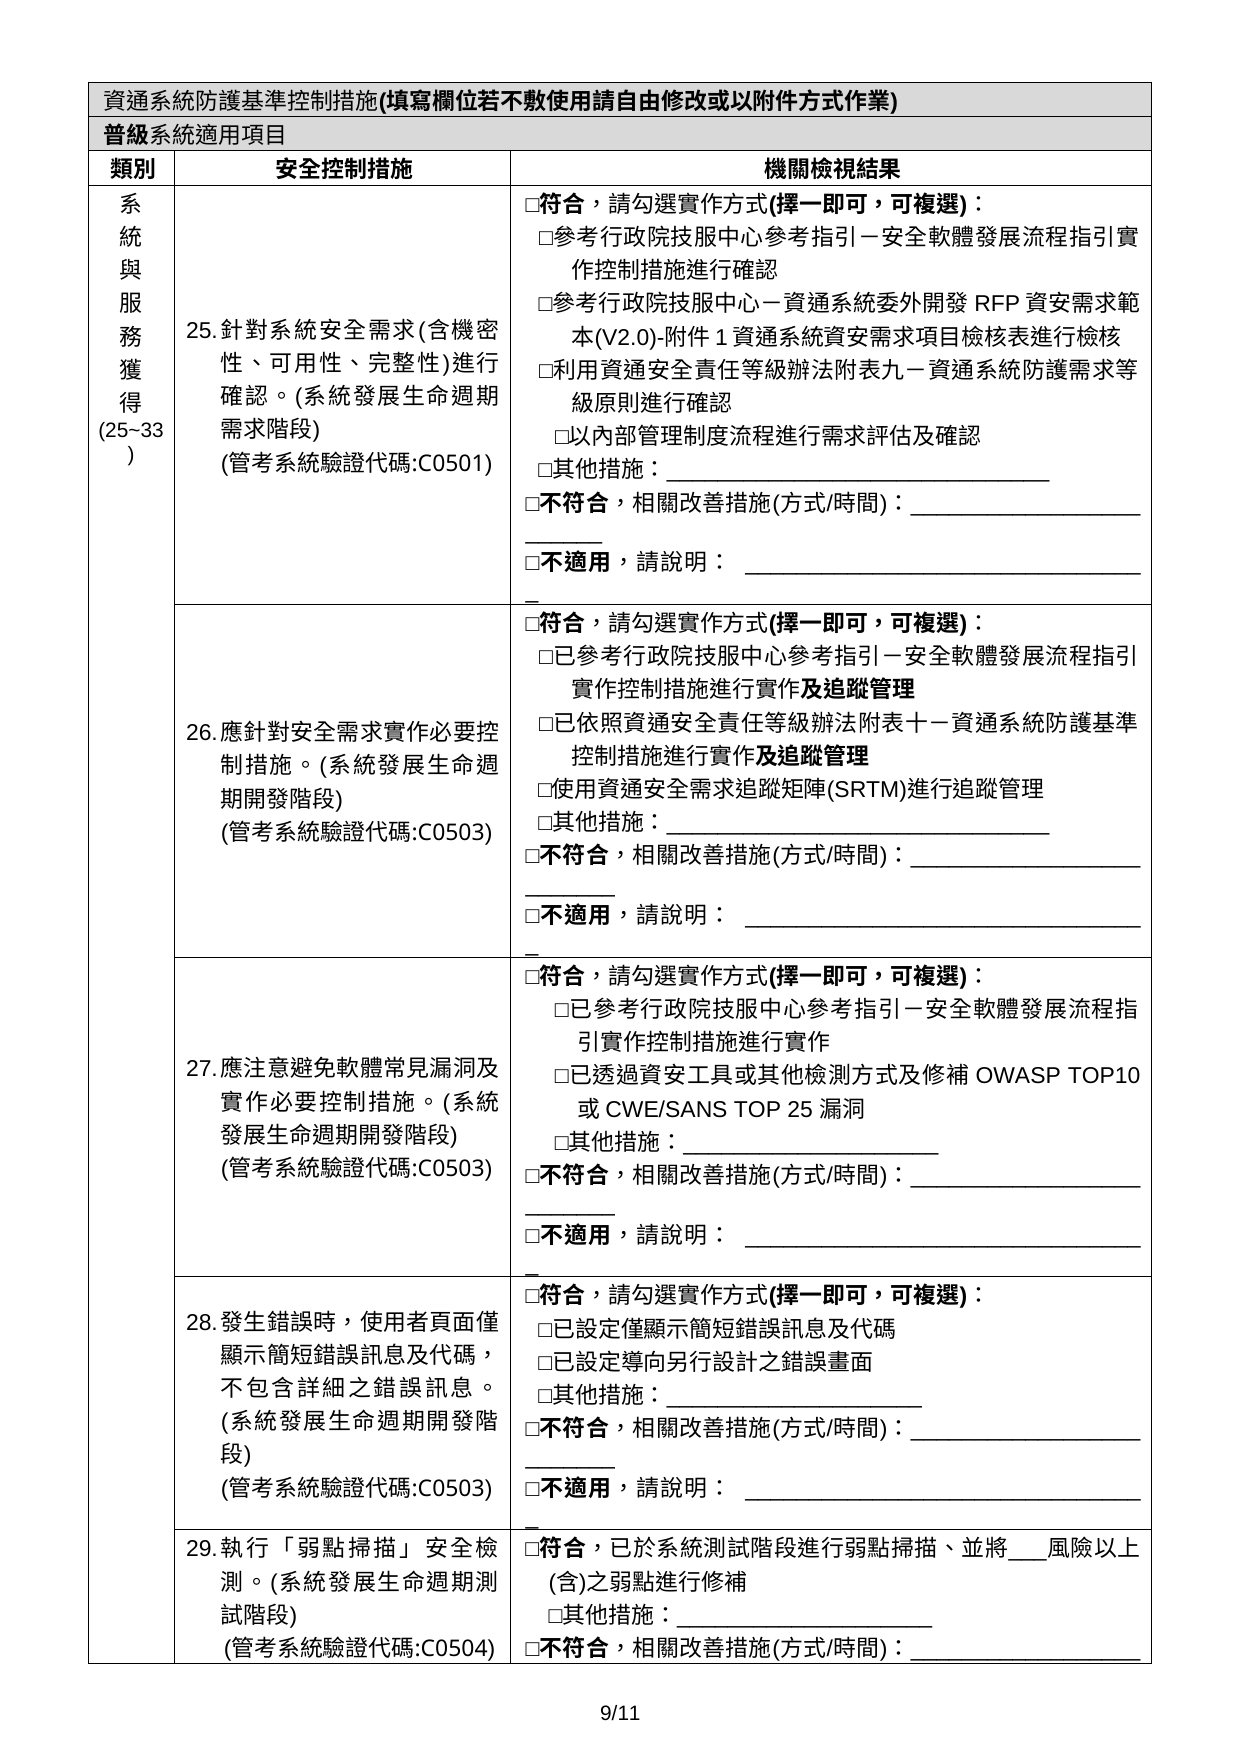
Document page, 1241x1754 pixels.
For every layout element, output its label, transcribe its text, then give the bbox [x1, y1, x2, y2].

table_cell 應注意避免軟體常見漏洞及實作必要控制措施。(系統發展生命週期開發階段) (管考系統驗證代碼:C0503) [175, 958, 510, 1276]
table_cell 普級系統適用項目 [89, 117, 1151, 150]
table_cell 執行「弱點掃描」安全檢測。(系統發展生命週期測試階段) (管考系統驗證代碼:C0504) [175, 1530, 510, 1663]
table_cell □符合，已於系統測試階段進行弱點掃描、並將___風險以上(含)之弱點進行修補 □其他措施：____________________ □不符合，相關改善措施(方式/時間)：__________________ [511, 1530, 1151, 1663]
table_cell 機關檢視結果 [511, 151, 1151, 184]
table_cell □符合，請勾選實作方式(擇一即可，可複選)： □已參考行政院技服中心參考指引－安全軟體發展流程指引實作控制措施進行實作 □已透過資安工具或其他檢測方式及修補OWASP TOP10或CWE/SANS TOP 25 漏洞 □其他措施：____________________ □不符合，相關改善措施(方式/時間)：_________________________ □不適用，請說明： ________________________________ [511, 958, 1151, 1276]
table_cell □符合，請勾選實作方式(擇一即可，可複選)： □參考行政院技服中心參考指引－安全軟體發展流程指引實作控制措施進行確認 □參考行政院技服中心－資通系統委外開發RFP資安需求範本(V2.0)-附件1資通系統資安需求項目檢核表進行檢核 □利用資通安全責任等級辦法附表九－資通系統防護需求等級原則進行確認 □以內部管理制度流程進行需求評估及確認 □其他措施：______________________________ □不符合，相關改善措施(方式/時間)：________________________ □不適用，請說明： ________________________________ [511, 186, 1151, 604]
table_cell 應針對安全需求實作必要控制措施。(系統發展生命週期開發階段) (管考系統驗證代碼:C0503) [175, 605, 510, 957]
table_cell 類別 [89, 151, 174, 184]
table_cell 針對系統安全需求(含機密性、可用性、完整性)進行確認。(系統發展生命週期需求階段) (管考系統驗證代碼:C0501) [175, 186, 510, 604]
table_cell □符合，請勾選實作方式(擇一即可，可複選)： □已設定僅顯示簡短錯誤訊息及代碼 □已設定導向另行設計之錯誤畫面 □其他措施：____________________ □不符合，相關改善措施(方式/時間)：_________________________ □不適用，請說明： ________________________________ [511, 1277, 1151, 1529]
table_cell □符合，請勾選實作方式(擇一即可，可複選)： □已參考行政院技服中心參考指引－安全軟體發展流程指引實作控制措施進行實作及追蹤管理 □已依照資通安全責任等級辦法附表十－資通系統防護基準控制措施進行實作及追蹤管理 □使用資通安全需求追蹤矩陣(SRTM)進行追蹤管理 □其他措施：______________________________ □不符合，相關改善措施(方式/時間)：_________________________ □不適用，請說明： ________________________________ [511, 605, 1151, 957]
table_cell 發生錯誤時，使用者頁面僅顯示簡短錯誤訊息及代碼，不包含詳細之錯誤訊息。(系統發展生命週期開發階段) (管考系統驗證代碼:C0503) [175, 1277, 510, 1529]
table_cell 安全控制措施 [175, 151, 510, 184]
table_cell 系 統 與 服 務 獲 得 (25~33) [89, 186, 174, 1663]
table_header 資通系統防護基準控制措施(填寫欄位若不敷使用請自由修改或以附件方式作業) [89, 83, 1151, 116]
